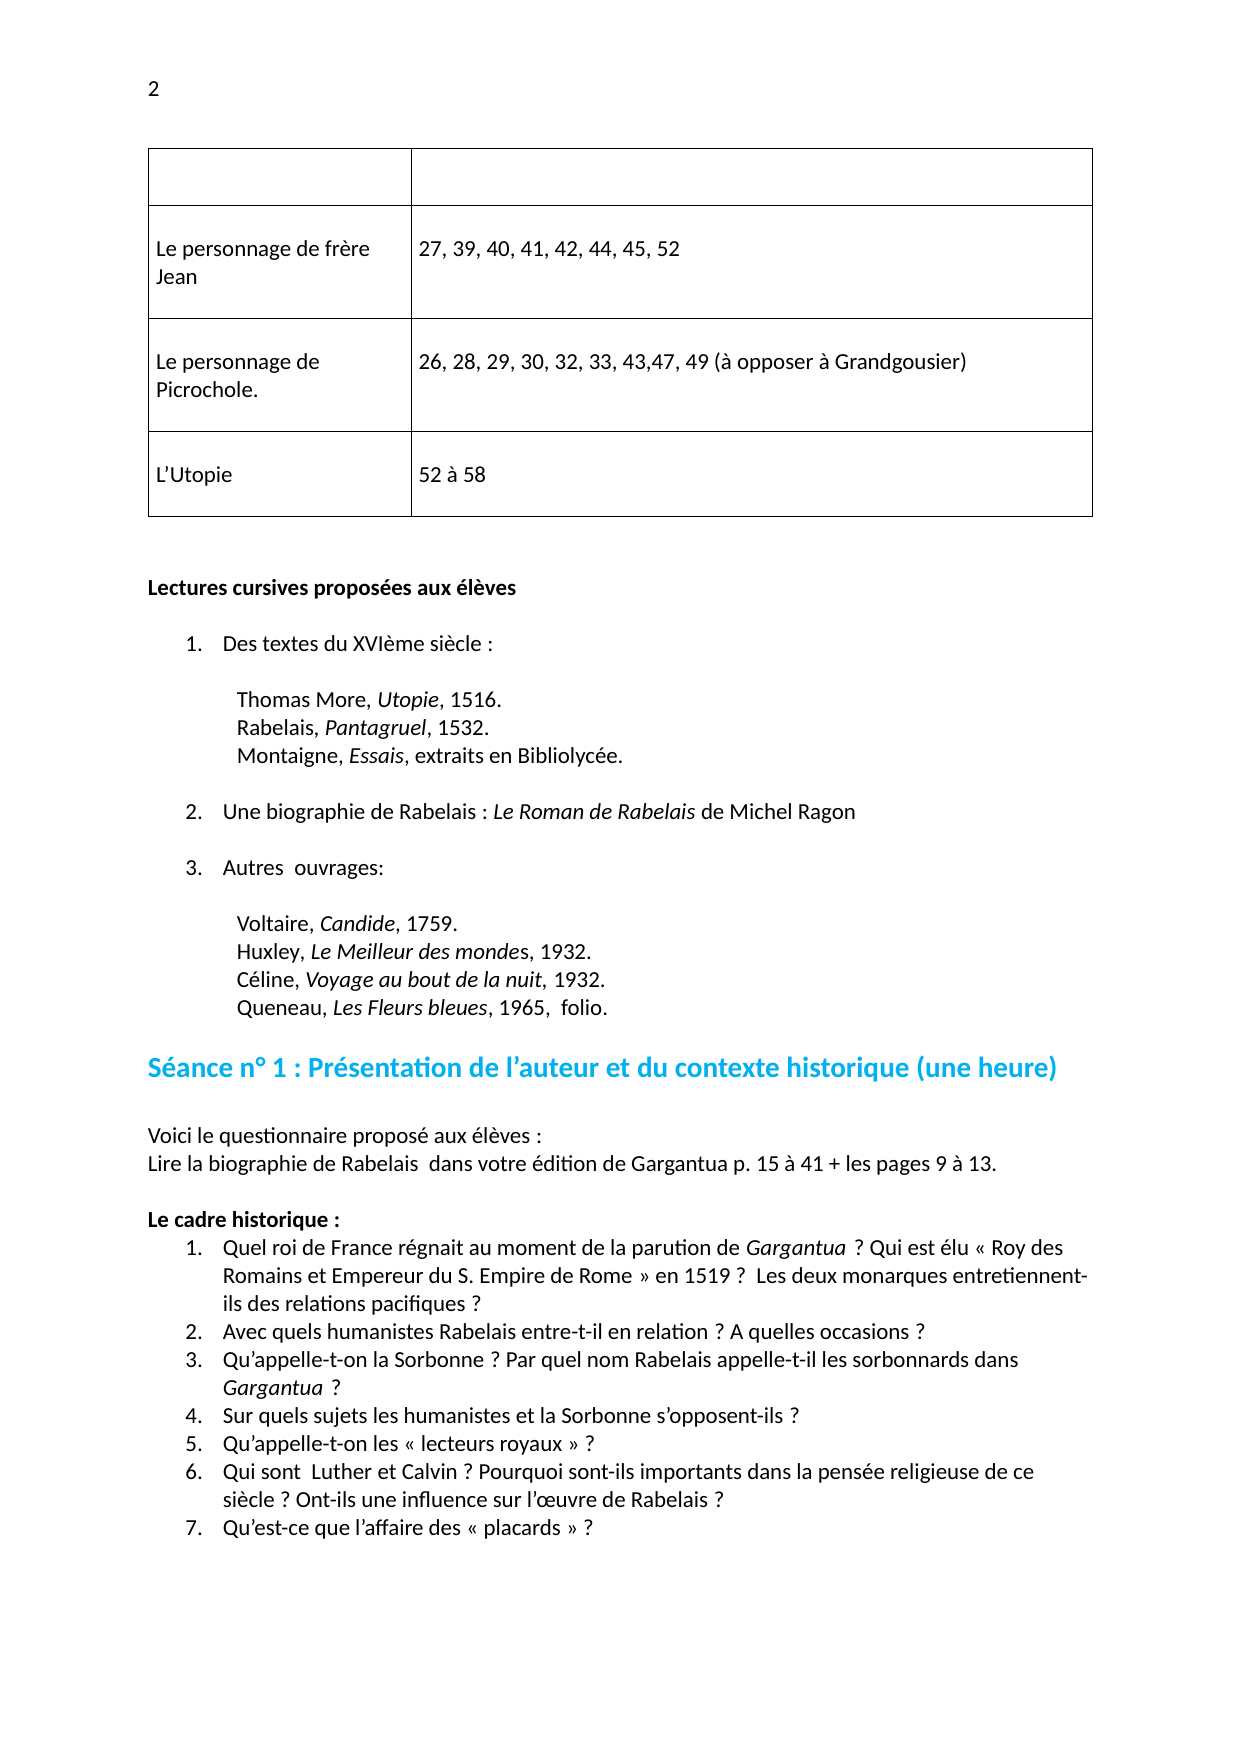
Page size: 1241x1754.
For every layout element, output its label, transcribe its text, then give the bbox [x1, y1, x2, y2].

table_cell 27, 39, 40, 41, 42, 44, 45, 52 [412, 206, 1092, 318]
text Huxley, Le Meilleur des mondes, 1932. [237, 937, 1093, 965]
text Rabelais, Pantagruel, 1532. [237, 713, 1093, 741]
text Thomas More, Utopie, 1516. [237, 685, 1093, 713]
table_cell 52 à 58 [412, 432, 1092, 516]
list Autres ouvrages: [185, 853, 1093, 881]
list Des textes du XVIème siècle : [185, 629, 1093, 657]
list Une biographie de Rabelais : Le Roman de Rabelais de Michel Ragon [185, 797, 1093, 825]
table_cell L’Utopie [149, 432, 411, 516]
table_cell Le personnage de frère Jean [149, 206, 411, 318]
text Voici le questionnaire proposé aux élèves : [148, 1121, 1093, 1149]
text Queneau, Les Fleurs bleues, 1965, folio. [237, 993, 1093, 1021]
list Qu’est-ce que l’affaire des « placards » ? [185, 1513, 1093, 1541]
list Sur quels sujets les humanistes et la Sorbonne s’opposent-ils ? [185, 1401, 1093, 1429]
table_cell Le personnage de Picrochole. [149, 319, 411, 431]
text Montaigne, Essais, extraits en Bibliolycée. [237, 741, 1093, 769]
text Séance n° 1 : Présentation de l’auteur et du contexte historique (une heure) [148, 1049, 1093, 1085]
text Céline, Voyage au bout de la nuit, 1932. [237, 965, 1093, 993]
table_cell [149, 149, 411, 205]
text Le cadre historique : [148, 1205, 1093, 1233]
list Qui sont Luther et Calvin ? Pourquoi sont-ils importants dans la pensée religieuse de ce siècle ? Ont-ils une influence sur l’œuvre de Rabelais ? [185, 1457, 1093, 1513]
list Quel roi de France régnait au moment de la parution de Gargantua ? Qui est élu « Roy des Romains et Empereur du S. Empire de Rome » en 1519 ? Les deux monarques entretiennent-ils des relations pacifiques ? [185, 1233, 1093, 1317]
list Qu’appelle-t-on la Sorbonne ? Par quel nom Rabelais appelle-t-il les sorbonnards dans Gargantua ? [185, 1345, 1093, 1401]
table_cell 26, 28, 29, 30, 32, 33, 43,47, 49 (à opposer à Grandgousier) [412, 319, 1092, 431]
text Lire la biographie de Rabelais dans votre édition de Gargantua p. 15 à 41 + les pages 9 à 13. [148, 1149, 1093, 1177]
table_cell [412, 149, 1092, 205]
text Lectures cursives proposées aux élèves [148, 573, 1093, 601]
list Qu’appelle-t-on les « lecteurs royaux » ? [185, 1429, 1093, 1457]
list Avec quels humanistes Rabelais entre-t-il en relation ? A quelles occasions ? [185, 1317, 1093, 1345]
text Voltaire, Candide, 1759. [237, 909, 1093, 937]
